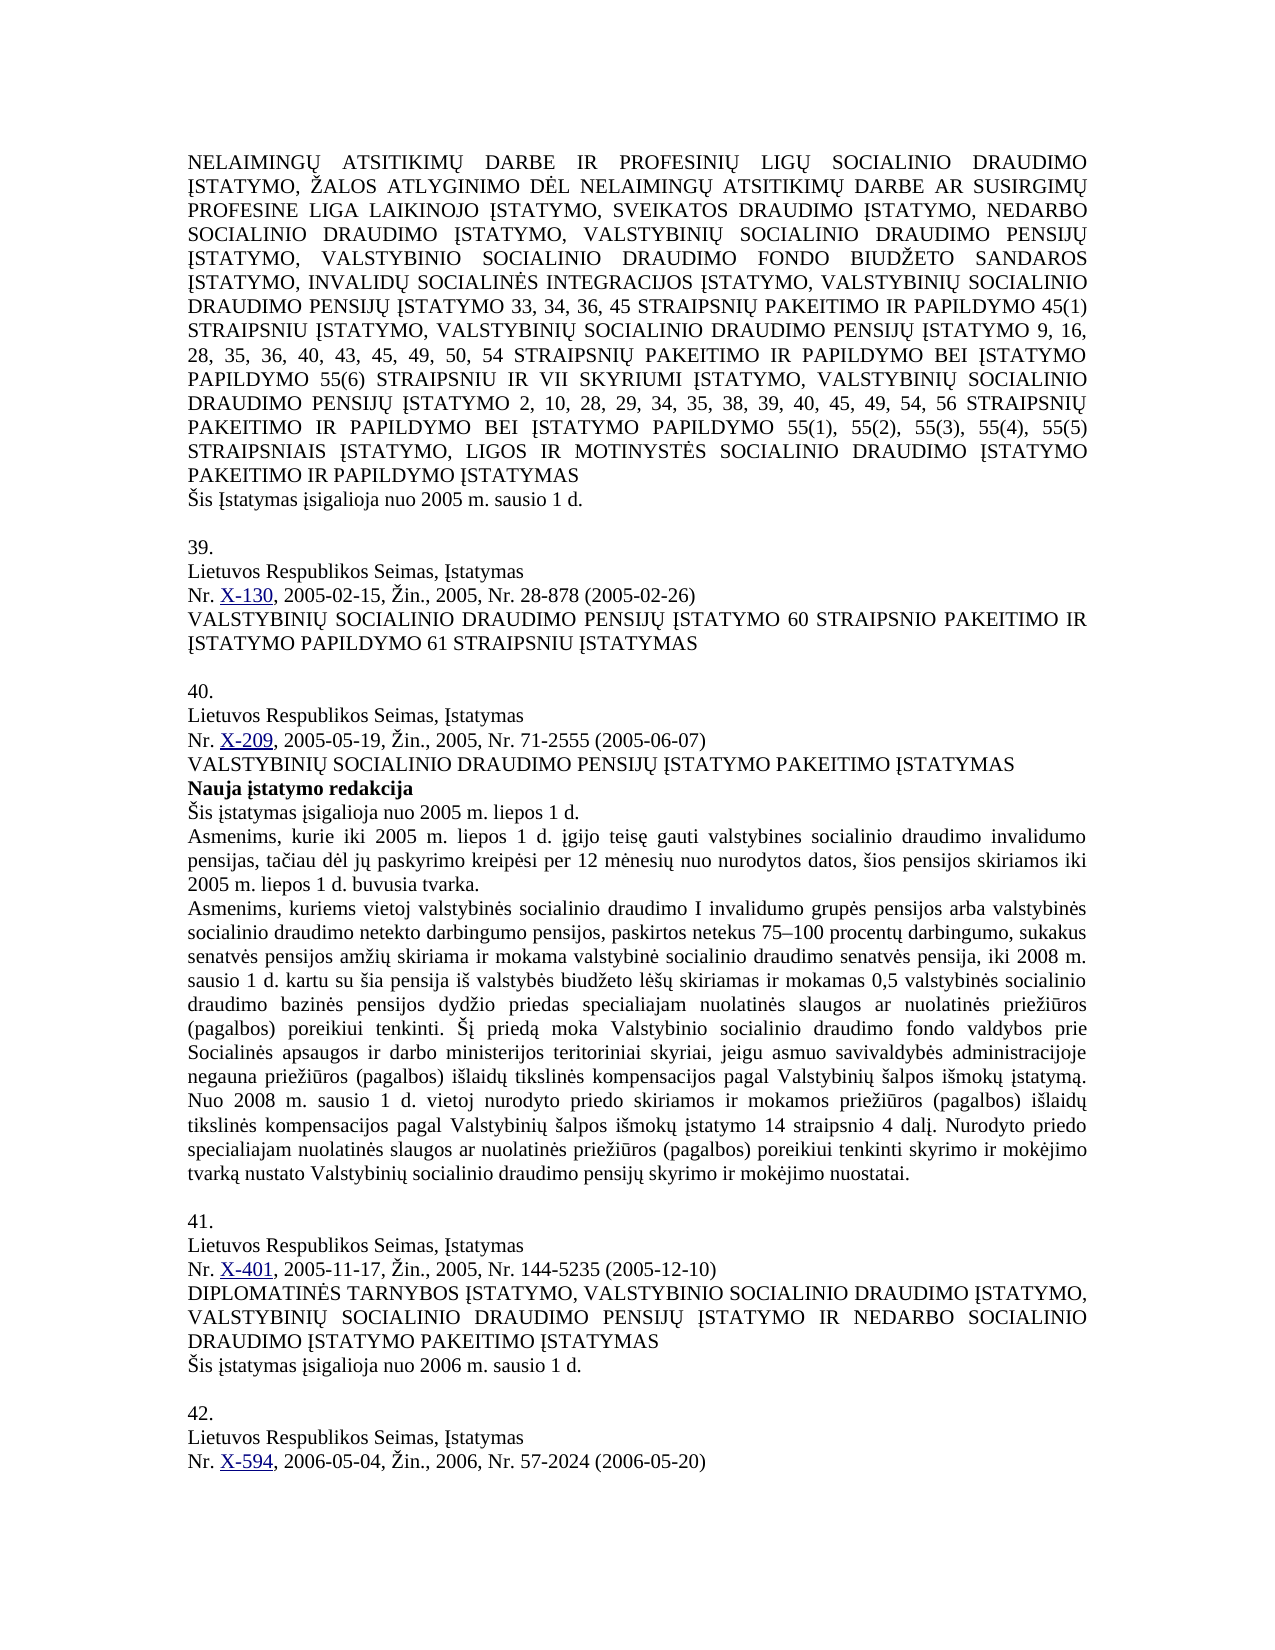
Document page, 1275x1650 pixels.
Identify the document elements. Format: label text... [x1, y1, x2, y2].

text Lietuvos Respublikos Seimas, Įstatymas [187, 1233, 1088, 1257]
text Šis įstatymas įsigalioja nuo 2005 m. liepos 1 d. [187, 800, 1088, 824]
text 40. [187, 679, 1088, 703]
text Lietuvos Respublikos Seimas, Įstatymas [187, 1425, 1088, 1449]
text Šis Įstatymas įsigalioja nuo 2005 m. sausio 1 d. [187, 487, 1088, 511]
text Lietuvos Respublikos Seimas, Įstatymas [187, 703, 1088, 727]
text Šis įstatymas įsigalioja nuo 2006 m. sausio 1 d. [187, 1353, 1088, 1377]
text VALSTYBINIŲ SOCIALINIO DRAUDIMO PENSIJŲ ĮSTATYMO PAKEITIMO ĮSTATYMAS [187, 752, 1088, 776]
text 39. [187, 535, 1088, 559]
text Nauja įstatymo redakcija [187, 776, 1088, 800]
text Nr. X-594, 2006-05-04, Žin., 2006, Nr. 57-2024 (2006-05-20) [187, 1449, 1088, 1473]
text Nr. X-209, 2005-05-19, Žin., 2005, Nr. 71-2555 (2005-06-07) [187, 727, 1088, 752]
text Asmenims, kuriems vietoj valstybinės socialinio draudimo I invalidumo grupės pensijos arba valstybinės socialinio draudimo netekto darbingumo pensijos, paskirtos netekus 75–100 procentų darbingumo, sukakus senatvės pensijos amžių skiriama ir mokama valstybinė socialinio draudimo senatvės pensija, iki 2008 m. sausio 1 d. kartu su šia pensija iš valstybės biudžeto lėšų skiriamas ir mokamas 0,5 valstybinės socialinio draudimo bazinės pensijos dydžio priedas specialiajam nuolatinės slaugos ar nuolatinės priežiūros (pagalbos) poreikiui tenkinti. Šį priedą moka Valstybinio socialinio draudimo fondo valdybos prie Socialinės apsaugos ir darbo ministerijos teritoriniai skyriai, jeigu asmuo savivaldybės administracijoje negauna priežiūros (pagalbos) išlaidų tikslinės kompensacijos pagal Valstybinių šalpos išmokų įstatymą. Nuo 2008 m. sausio 1 d. vietoj nurodyto priedo skiriamos ir mokamos priežiūros (pagalbos) išlaidų tikslinės kompensacijos pagal Valstybinių šalpos išmokų įstatymo 14 straipsnio 4 dalį. Nurodyto priedo specialiajam nuolatinės slaugos ar nuolatinės priežiūros (pagalbos) poreikiui tenkinti skyrimo ir mokėjimo tvarką nustato Valstybinių socialinio draudimo pensijų skyrimo ir mokėjimo nuostatai. [187, 896, 1088, 1185]
text DIPLOMATINĖS TARNYBOS ĮSTATYMO, VALSTYBINIO SOCIALINIO DRAUDIMO ĮSTATYMO, VALSTYBINIŲ SOCIALINIO DRAUDIMO PENSIJŲ ĮSTATYMO IR NEDARBO SOCIALINIO DRAUDIMO ĮSTATYMO PAKEITIMO ĮSTATYMAS [187, 1281, 1088, 1353]
text 41. [187, 1209, 1088, 1233]
text Nr. X-130, 2005-02-15, Žin., 2005, Nr. 28-878 (2005-02-26) [187, 583, 1088, 607]
text Nr. X-401, 2005-11-17, Žin., 2005, Nr. 144-5235 (2005-12-10) [187, 1257, 1088, 1281]
text Asmenims, kurie iki 2005 m. liepos 1 d. įgijo teisę gauti valstybines socialinio draudimo invalidumo pensijas, tačiau dėl jų paskyrimo kreipėsi per 12 mėnesių nuo nurodytos datos, šios pensijos skiriamos iki 2005 m. liepos 1 d. buvusia tvarka. [187, 824, 1088, 896]
text NELAIMINGŲ ATSITIKIMŲ DARBE IR PROFESINIŲ LIGŲ SOCIALINIO DRAUDIMO ĮSTATYMO, ŽALOS ATLYGINIMO DĖL NELAIMINGŲ ATSITIKIMŲ DARBE AR SUSIRGIMŲ PROFESINE LIGA LAIKINOJO ĮSTATYMO, SVEIKATOS DRAUDIMO ĮSTATYMO, NEDARBO SOCIALINIO DRAUDIMO ĮSTATYMO, VALSTYBINIŲ SOCIALINIO DRAUDIMO PENSIJŲ ĮSTATYMO, VALSTYBINIO SOCIALINIO DRAUDIMO FONDO BIUDŽETO SANDAROS ĮSTATYMO, INVALIDŲ SOCIALINĖS INTEGRACIJOS ĮSTATYMO, VALSTYBINIŲ SOCIALINIO DRAUDIMO PENSIJŲ ĮSTATYMO 33, 34, 36, 45 STRAIPSNIŲ PAKEITIMO IR PAPILDYMO 45(1) STRAIPSNIU ĮSTATYMO, VALSTYBINIŲ SOCIALINIO DRAUDIMO PENSIJŲ ĮSTATYMO 9, 16, 28, 35, 36, 40, 43, 45, 49, 50, 54 STRAIPSNIŲ PAKEITIMO IR PAPILDYMO BEI ĮSTATYMO PAPILDYMO 55(6) STRAIPSNIU IR VII SKYRIUMI ĮSTATYMO, VALSTYBINIŲ SOCIALINIO DRAUDIMO PENSIJŲ ĮSTATYMO 2, 10, 28, 29, 34, 35, 38, 39, 40, 45, 49, 54, 56 STRAIPSNIŲ PAKEITIMO IR PAPILDYMO BEI ĮSTATYMO PAPILDYMO 55(1), 55(2), 55(3), 55(4), 55(5) STRAIPSNIAIS ĮSTATYMO, LIGOS IR MOTINYSTĖS SOCIALINIO DRAUDIMO ĮSTATYMO PAKEITIMO IR PAPILDYMO ĮSTATYMAS [187, 150, 1088, 487]
text Lietuvos Respublikos Seimas, Įstatymas [187, 559, 1088, 583]
text VALSTYBINIŲ SOCIALINIO DRAUDIMO PENSIJŲ ĮSTATYMO 60 STRAIPSNIO PAKEITIMO IR ĮSTATYMO PAPILDYMO 61 STRAIPSNIU ĮSTATYMAS [187, 607, 1088, 655]
text 42. [187, 1401, 1088, 1425]
